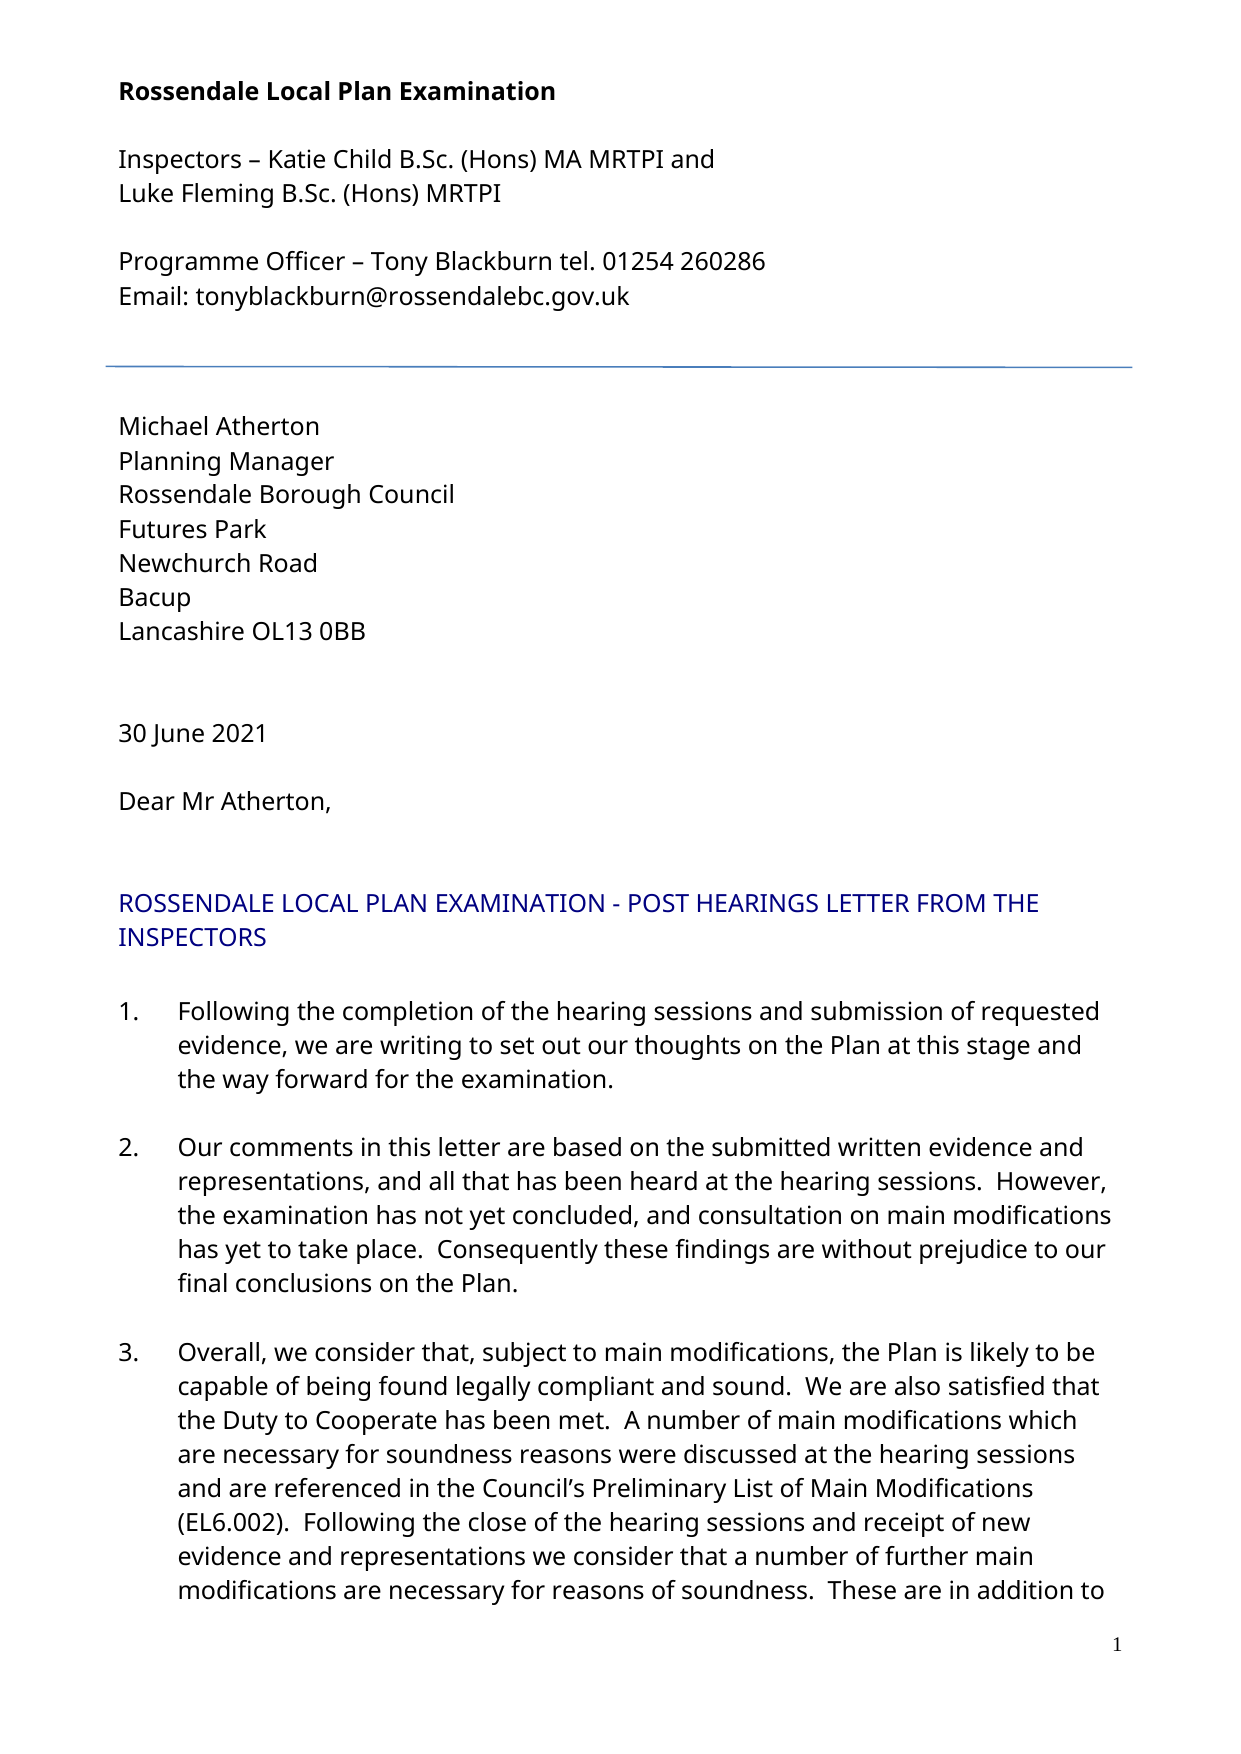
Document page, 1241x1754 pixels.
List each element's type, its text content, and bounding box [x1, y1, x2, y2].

text Inspectors – Katie Child B.Sc. (Hons) MA MRTPI and [118, 142, 1122, 176]
text Newchurch Road [118, 545, 1122, 579]
text Luke Fleming B.Sc. (Hons) MRTPI [118, 176, 1122, 210]
text 30 June 2021 [118, 716, 1122, 750]
text Michael Atherton [118, 409, 1122, 443]
text Planning Manager [118, 443, 1122, 477]
text Rossendale Local Plan Examination [118, 74, 1122, 108]
list Overall, we consider that, subject to main modifications, the Plan is likely to be capable of being found legally compliant and sound. We are also satisfied that the Duty to Cooperate has been met. A number of main modifications which are necessary for soundness reasons were discussed at the hearing sessions and are referenced in the Council’s Preliminary List of Main Modifications (EL6.002). Following the close of the hearing sessions and receipt of new evidence and representations we consider that a number of further main modifications are necessary for reasons of soundness. These are in addition to [118, 1334, 1122, 1607]
list Following the completion of the hearing sessions and submission of requested evidence, we are writing to set out our thoughts on the Plan at this stage and the way forward for the examination. [118, 994, 1122, 1096]
text Email: tonyblackburn@rossendalebc.gov.uk [118, 278, 1122, 312]
text Lancashire OL13 0BB [118, 613, 1122, 647]
text Rossendale Borough Council [118, 477, 1122, 511]
text Futures Park [118, 511, 1122, 545]
list Our comments in this letter are based on the submitted written evidence and representations, and all that has been heard at the hearing sessions. However, the examination has not yet concluded, and consultation on main modifications has yet to take place. Consequently these findings are without prejudice to our final conclusions on the Plan. [118, 1130, 1122, 1300]
text Dear Mr Atherton, [118, 784, 1122, 818]
text Programme Officer – Tony Blackburn tel. 01254 260286 [118, 244, 1122, 278]
subtitle Rossendale Local Plan examination - post hearings letter from the Inspectors [118, 885, 1122, 953]
text Bacup [118, 579, 1122, 613]
